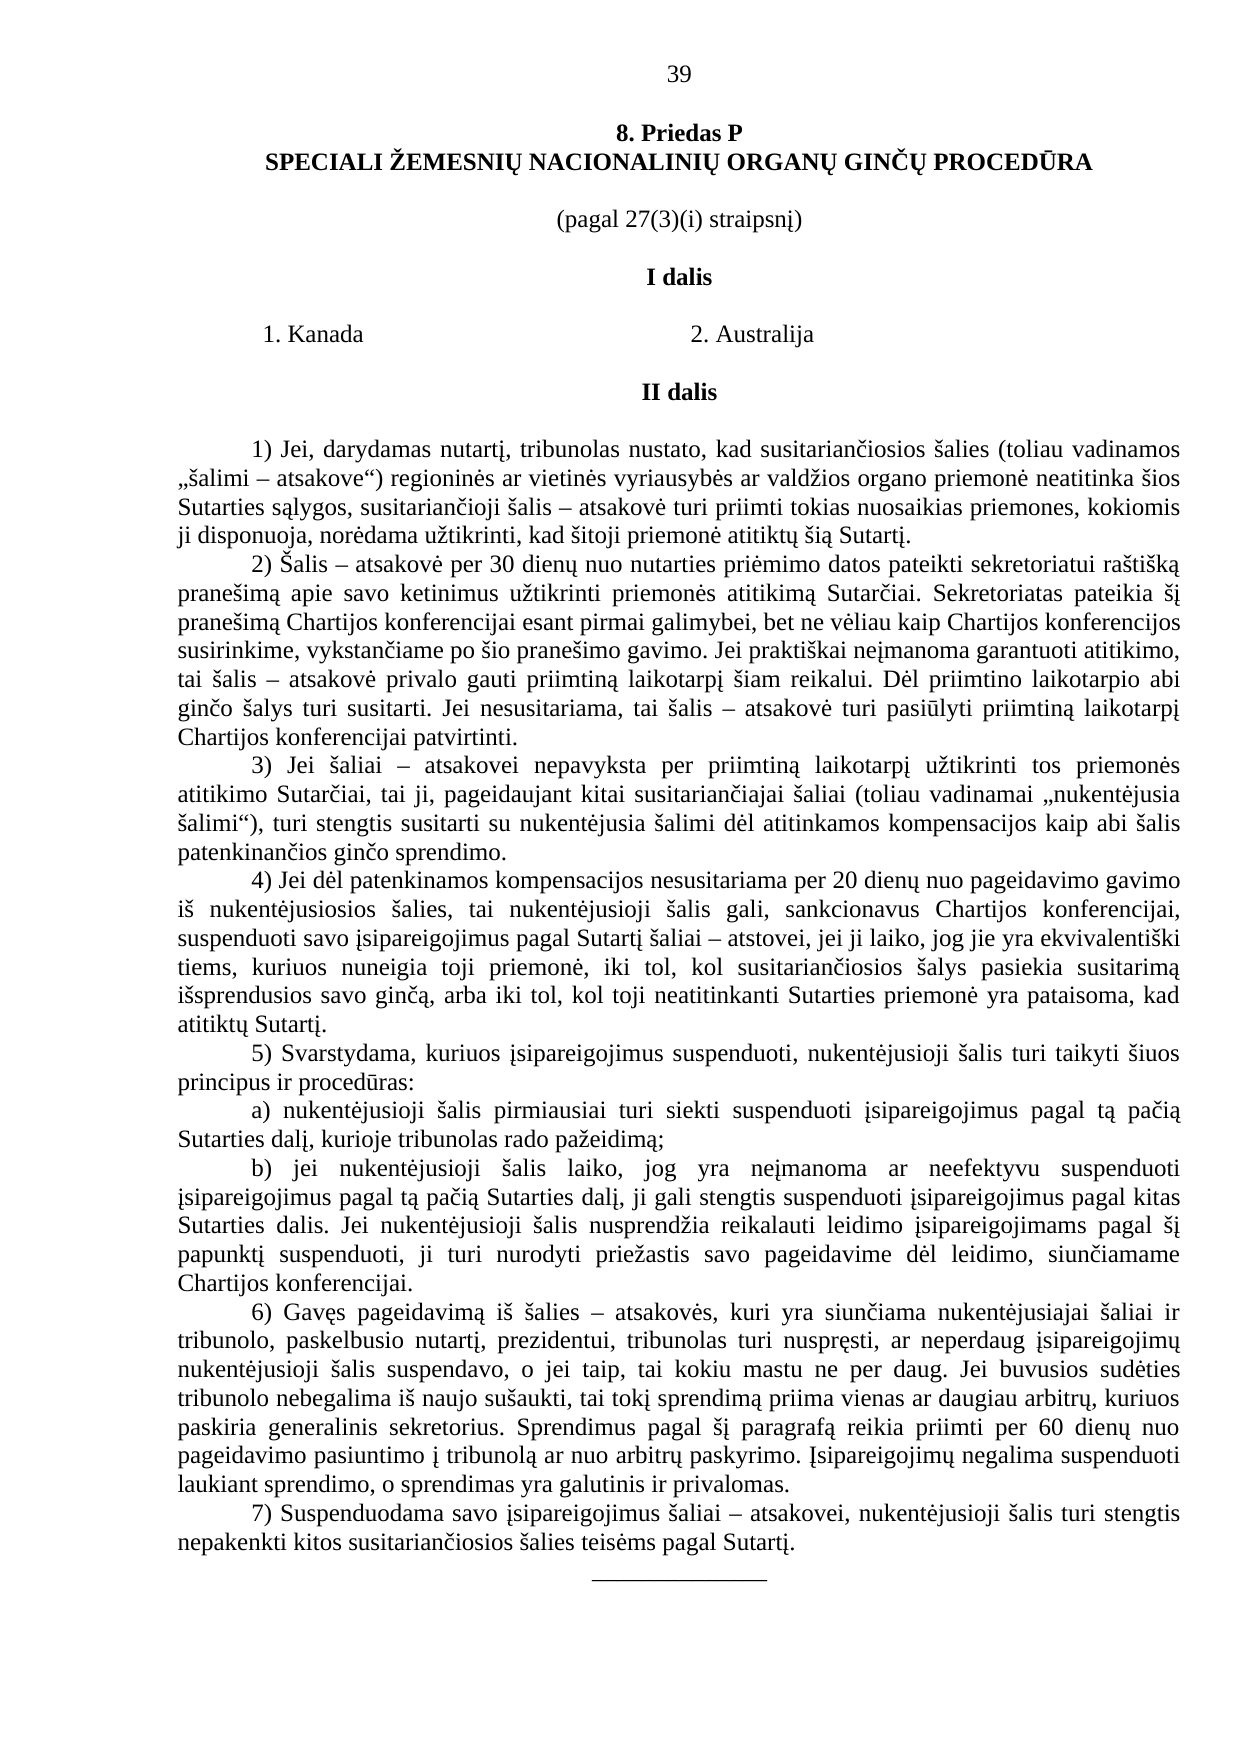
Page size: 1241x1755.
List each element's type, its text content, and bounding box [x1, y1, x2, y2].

text 7) Suspenduodama savo įsipareigojimus šaliai – atsakovei, nukentėjusioji šalis turi stengtis nepakenkti kitos susitariančiosios šalies teisėms pagal Sutartį. [177, 1498, 1181, 1556]
text (pagal 27(3)(i) straipsnį) [177, 204, 1181, 233]
text 6) Gavęs pageidavimą iš šalies – atsakovės, kuri yra siunčiama nukentėjusiajai šaliai ir tribunolo, paskelbusio nutartį, prezidentui, tribunolas turi nuspręsti, ar neperdaug įsipareigojimų nukentėjusioji šalis suspendavo, o jei taip, tai kokiu mastu ne per daug. Jei buvusios sudėties tribunolo nebegalima iš naujo sušaukti, tai tokį sprendimą priima vienas ar daugiau arbitrų, kuriuos paskiria generalinis sekretorius. Sprendimus pagal šį paragrafą reikia priimti per 60 dienų nuo pageidavimo pasiuntimo į tribunolą ar nuo arbitrų paskyrimo. Įsipareigojimų negalima suspenduoti laukiant sprendimo, o sprendimas yra galutinis ir privalomas. [177, 1297, 1181, 1498]
text SPECIALI ŽEMESNIŲ NACIONALINIŲ ORGANŲ GINČŲ PROCEDŪRA [177, 147, 1181, 176]
text a) nukentėjusioji šalis pirmiausiai turi siekti suspenduoti įsipareigojimus pagal tą pačią Sutarties dalį, kurioje tribunolas rado pažeidimą; [177, 1096, 1181, 1153]
text 4) Jei dėl patenkinamos kompensacijos nesusitariama per 20 dienų nuo pageidavimo gavimo iš nukentėjusiosios šalies, tai nukentėjusioji šalis gali, sankcionavus Chartijos konferencijai, suspenduoti savo įsipareigojimus pagal Sutartį šaliai – atstovei, jei ji laiko, jog jie yra ekvivalentiški tiems, kuriuos nuneigia toji priemonė, iki tol, kol susitariančiosios šalys pasiekia susitarimą išsprendusios savo ginčą, arba iki tol, kol toji neatitinkanti Sutarties priemonė yra pataisoma, kad atitiktų Sutartį. [177, 866, 1181, 1038]
text 1) Jei, darydamas nutartį, tribunolas nustato, kad susitariančiosios šalies (toliau vadinamos „šalimi – atsakove“) regioninės ar vietinės vyriausybės ar valdžios organo priemonė neatitinka šios Sutarties sąlygos, susitariančioji šalis – atsakovė turi priimti tokias nuosaikias priemones, kokiomis ji disponuoja, norėdama užtikrinti, kad šitoji priemonė atitiktų šią Sutartį. [177, 434, 1181, 549]
text I dalis [177, 262, 1181, 291]
text 3) Jei šaliai – atsakovei nepavyksta per priimtiną laikotarpį užtikrinti tos priemonės atitikimo Sutarčiai, tai ji, pageidaujant kitai susitariančiajai šaliai (toliau vadinamai „nukentėjusia šalimi“), turi stengtis susitarti su nukentėjusia šalimi dėl atitinkamos kompensacijos kaip abi šalis patenkinančios ginčo sprendimo. [177, 751, 1181, 866]
text II dalis [177, 377, 1181, 406]
table_header 2. Australija [679, 319, 1181, 348]
text ______________ [177, 1556, 1181, 1584]
text 5) Svarstydama, kuriuos įsipareigojimus suspenduoti, nukentėjusioji šalis turi taikyti šiuos principus ir procedūras: [177, 1038, 1181, 1096]
text 2) Šalis – atsakovė per 30 dienų nuo nutarties priėmimo datos pateikti sekretoriatui raštišką pranešimą apie savo ketinimus užtikrinti priemonės atitikimą Sutarčiai. Sekretoriatas pateikia šį pranešimą Chartijos konferencijai esant pirmai galimybei, bet ne vėliau kaip Chartijos konferencijos susirinkime, vykstančiame po šio pranešimo gavimo. Jei praktiškai neįmanoma garantuoti atitikimo, tai šalis – atsakovė privalo gauti priimtiną laikotarpį šiam reikalui. Dėl priimtino laikotarpio abi ginčo šalys turi susitarti. Jei nesusitariama, tai šalis – atsakovė turi pasiūlyti priimtiną laikotarpį Chartijos konferencijai patvirtinti. [177, 549, 1181, 751]
table_header 1. Kanada [177, 319, 679, 348]
text 8. Priedas P [177, 118, 1181, 147]
text b) jei nukentėjusioji šalis laiko, jog yra neįmanoma ar neefektyvu suspenduoti įsipareigojimus pagal tą pačią Sutarties dalį, ji gali stengtis suspenduoti įsipareigojimus pagal kitas Sutarties dalis. Jei nukentėjusioji šalis nusprendžia reikalauti leidimo įsipareigojimams pagal šį papunktį suspenduoti, ji turi nurodyti priežastis savo pageidavime dėl leidimo, siunčiamame Chartijos konferencijai. [177, 1153, 1181, 1297]
